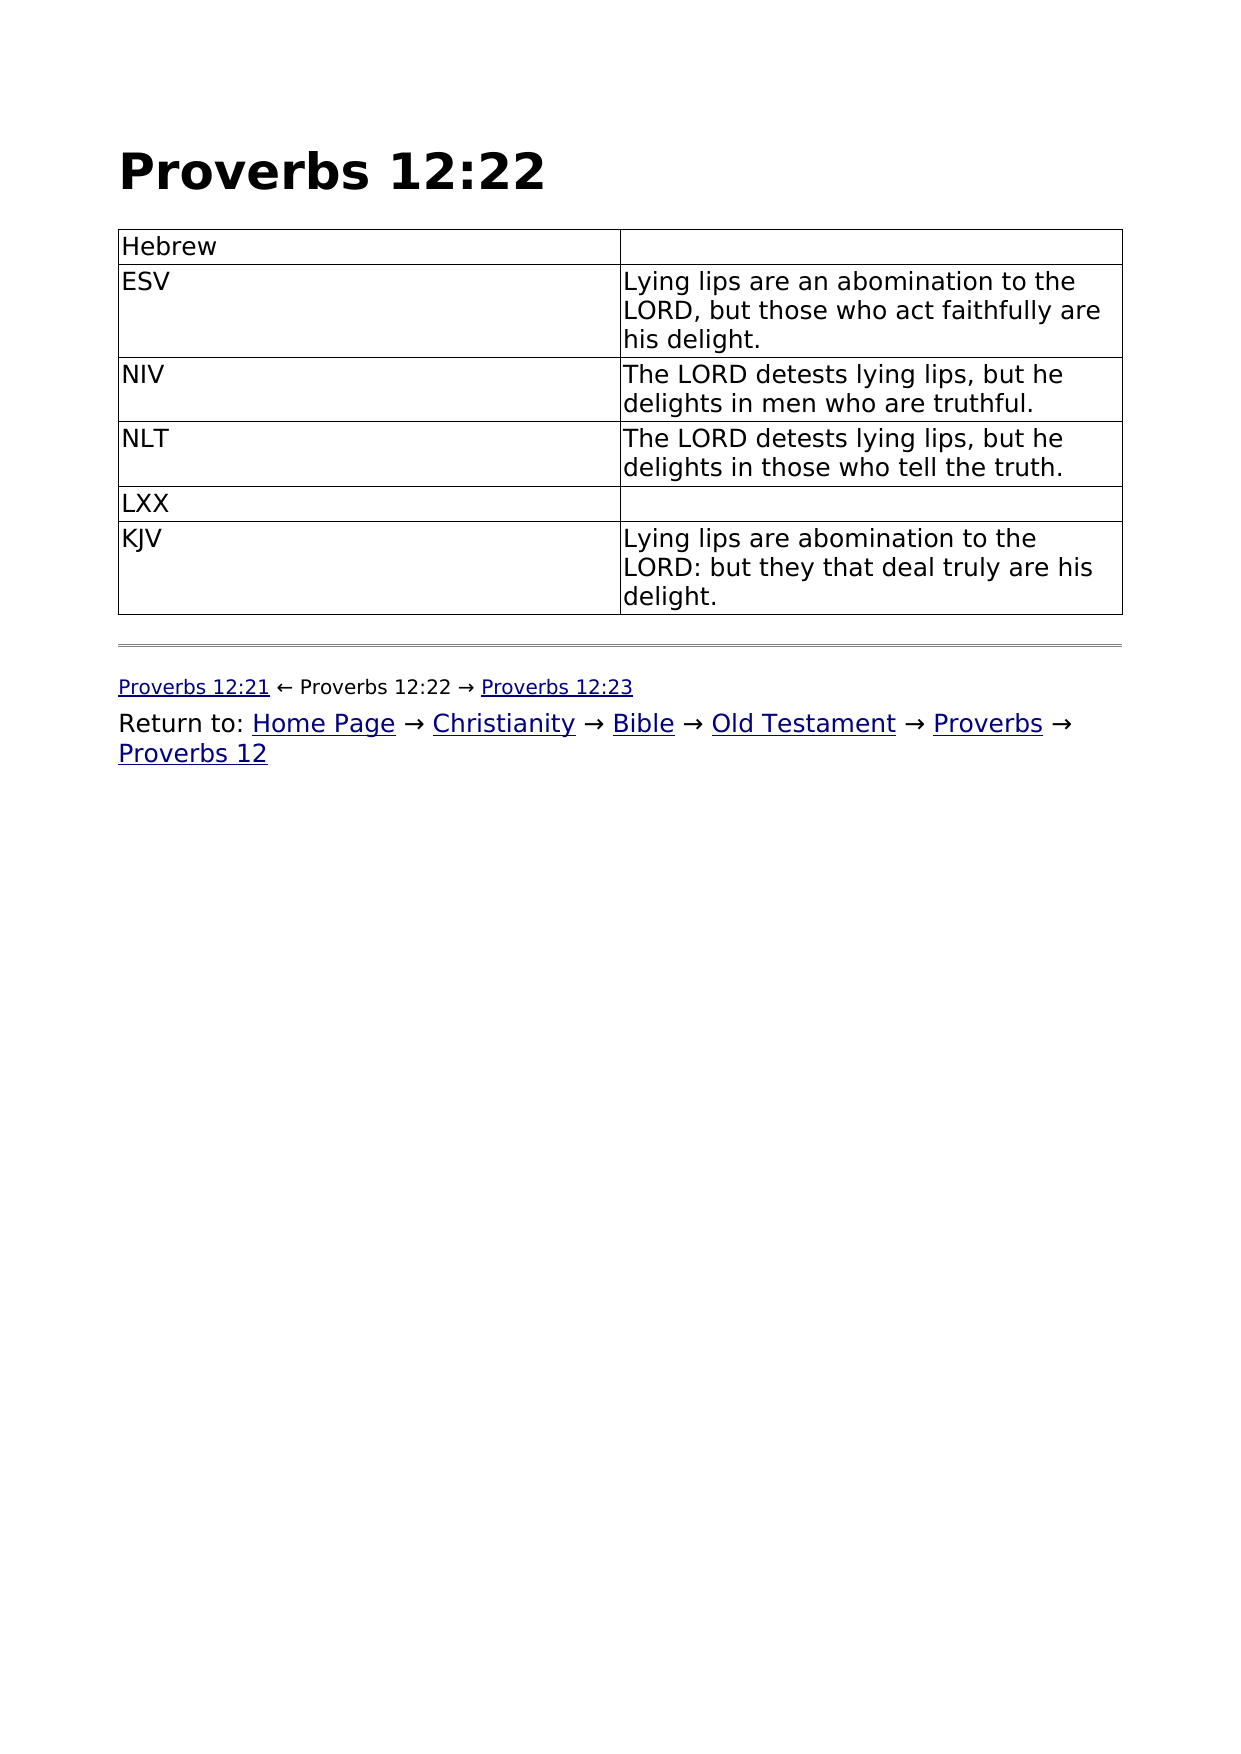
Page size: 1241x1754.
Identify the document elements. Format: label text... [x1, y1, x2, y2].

table_cell KJV [119, 522, 620, 614]
table_header Hebrew [119, 230, 620, 264]
table_cell Lying lips are abomination to the LORD: but they that deal truly are his delight. [621, 522, 1122, 614]
table_cell The LORD detests lying lips, but he delights in men who are truthful. [621, 358, 1122, 421]
table_cell The LORD detests lying lips, but he delights in those who tell the truth. [621, 422, 1122, 486]
table_header [621, 230, 1122, 264]
table_cell NIV [119, 358, 620, 421]
table_cell NLT [119, 422, 620, 486]
table_cell [621, 487, 1122, 521]
table_cell LXX [119, 487, 620, 521]
text Proverbs 12:21 ← Proverbs 12:22 → Proverbs 12:23 [118, 676, 1122, 709]
table_cell Lying lips are an abomination to the LORD, but those who act faithfully are his delight. [621, 265, 1122, 357]
table_cell ESV [119, 265, 620, 357]
text Return to: Home Page → Christianity → Bible → Old Testament → Proverbs → Proverbs 12 [118, 709, 1122, 768]
subtitle Proverbs 12:22 [118, 143, 1122, 201]
